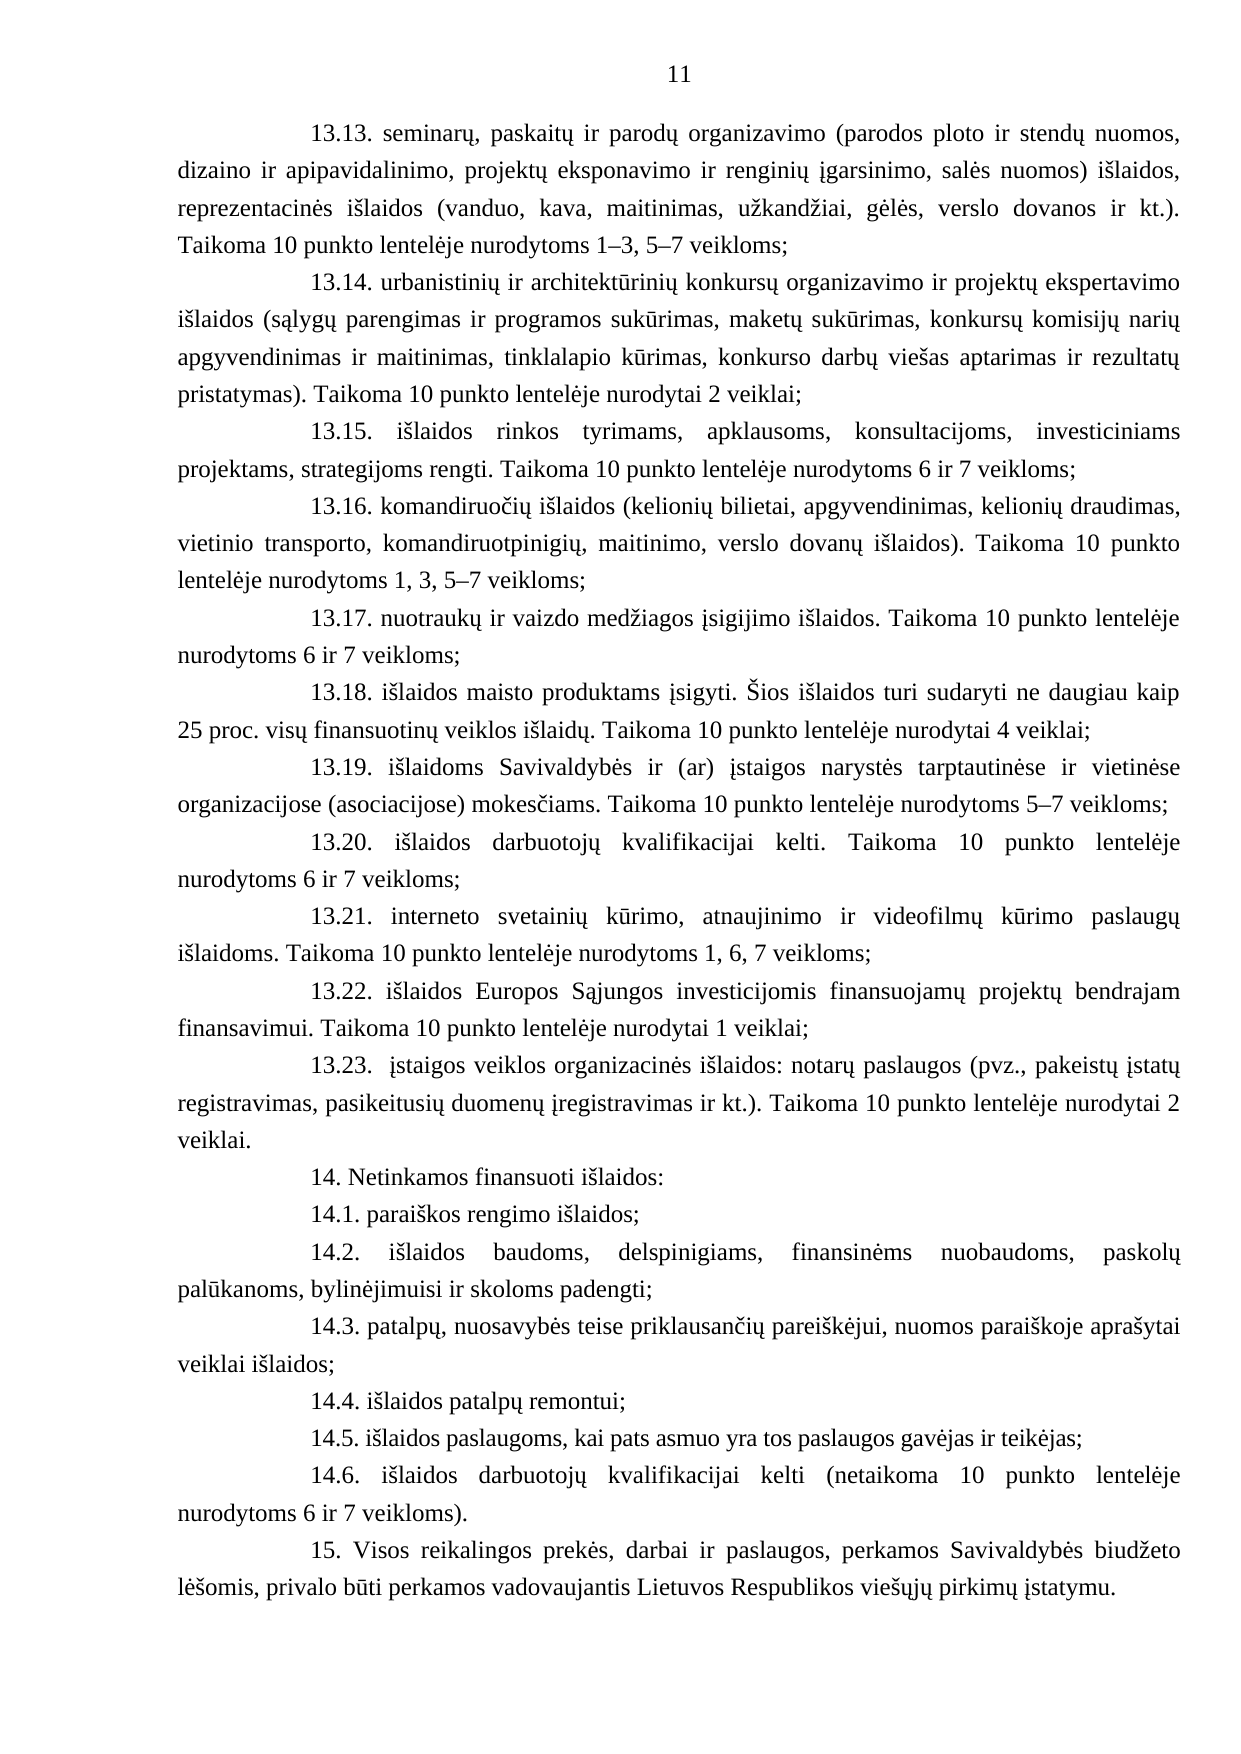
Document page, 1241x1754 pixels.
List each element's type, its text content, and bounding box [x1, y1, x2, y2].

text 13.20. išlaidos darbuotojų kvalifikacijai kelti. Taikoma 10 punkto lentelėje nurodytoms 6 ir 7 veikloms; [177, 827, 1181, 893]
text 13.14. urbanistinių ir architektūrinių konkursų organizavimo ir projektų ekspertavimo išlaidos (sąlygų parengimas ir programos sukūrimas, maketų sukūrimas, konkursų komisijų narių apgyvendinimas ir maitinimas, tinklalapio kūrimas, konkurso darbų viešas aptarimas ir rezultatų pristatymas). Taikoma 10 punkto lentelėje nurodytai 2 veiklai; [177, 267, 1181, 408]
text 14. Netinkamos finansuoti išlaidos: [177, 1162, 1181, 1191]
text 14.3. patalpų, nuosavybės teise priklausančių pareiškėjui, nuomos paraiškoje aprašytai veiklai išlaidos; [177, 1311, 1181, 1377]
text 14.1. paraiškos rengimo išlaidos; [177, 1199, 1181, 1228]
text 13.17. nuotraukų ir vaizdo medžiagos įsigijimo išlaidos. Taikoma 10 punkto lentelėje nurodytoms 6 ir 7 veikloms; [177, 603, 1181, 669]
text 13.13. seminarų, paskaitų ir parodų organizavimo (parodos ploto ir stendų nuomos, dizaino ir apipavidalinimo, projektų eksponavimo ir renginių įgarsinimo, salės nuomos) išlaidos, reprezentacinės išlaidos (vanduo, kava, maitinimas, užkandžiai, gėlės, verslo dovanos ir kt.). Taikoma 10 punkto lentelėje nurodytoms 1–3, 5–7 veikloms; [177, 118, 1181, 259]
text 13.16. komandiruočių išlaidos (kelionių bilietai, apgyvendinimas, kelionių draudimas, vietinio transporto, komandiruotpinigių, maitinimo, verslo dovanų išlaidos). Taikoma 10 punkto lentelėje nurodytoms 1, 3, 5–7 veikloms; [177, 491, 1181, 594]
text 13.21. interneto svetainių kūrimo, atnaujinimo ir videofilmų kūrimo paslaugų išlaidoms. Taikoma 10 punkto lentelėje nurodytoms 1, 6, 7 veikloms; [177, 901, 1181, 967]
text 13.18. išlaidos maisto produktams įsigyti. Šios išlaidos turi sudaryti ne daugiau kaip 25 proc. visų finansuotinų veiklos išlaidų. Taikoma 10 punkto lentelėje nurodytai 4 veiklai; [177, 677, 1181, 743]
text 15. Visos reikalingos prekės, darbai ir paslaugos, perkamos Savivaldybės biudžeto lėšomis, privalo būti perkamos vadovaujantis Lietuvos Respublikos viešųjų pirkimų įstatymu. [177, 1535, 1181, 1601]
text 13.22. išlaidos Europos Sąjungos investicijomis finansuojamų projektų bendrajam finansavimui. Taikoma 10 punkto lentelėje nurodytai 1 veiklai; [177, 976, 1181, 1042]
text 14.4. išlaidos patalpų remontui; [177, 1386, 1181, 1415]
text 13.15. išlaidos rinkos tyrimams, apklausoms, konsultacijoms, investiciniams projektams, strategijoms rengti. Taikoma 10 punkto lentelėje nurodytoms 6 ir 7 veikloms; [177, 416, 1181, 482]
text 13.23. įstaigos veiklos organizacinės išlaidos: notarų paslaugos (pvz., pakeistų įstatų registravimas, pasikeitusių duomenų įregistravimas ir kt.). Taikoma 10 punkto lentelėje nurodytai 2 veiklai. [177, 1050, 1181, 1154]
text 14.5. išlaidos paslaugoms, kai pats asmuo yra tos paslaugos gavėjas ir teikėjas; [177, 1423, 1181, 1452]
text 13.19. išlaidoms Savivaldybės ir (ar) įstaigos narystės tarptautinėse ir vietinėse organizacijose (asociacijose) mokesčiams. Taikoma 10 punkto lentelėje nurodytoms 5–7 veikloms; [177, 752, 1181, 818]
text 14.2. išlaidos baudoms, delspinigiams, finansinėms nuobaudoms, paskolų palūkanoms, bylinėjimuisi ir skoloms padengti; [177, 1237, 1181, 1303]
text 14.6. išlaidos darbuotojų kvalifikacijai kelti (netaikoma 10 punkto lentelėje nurodytoms 6 ir 7 veikloms). [177, 1461, 1181, 1527]
